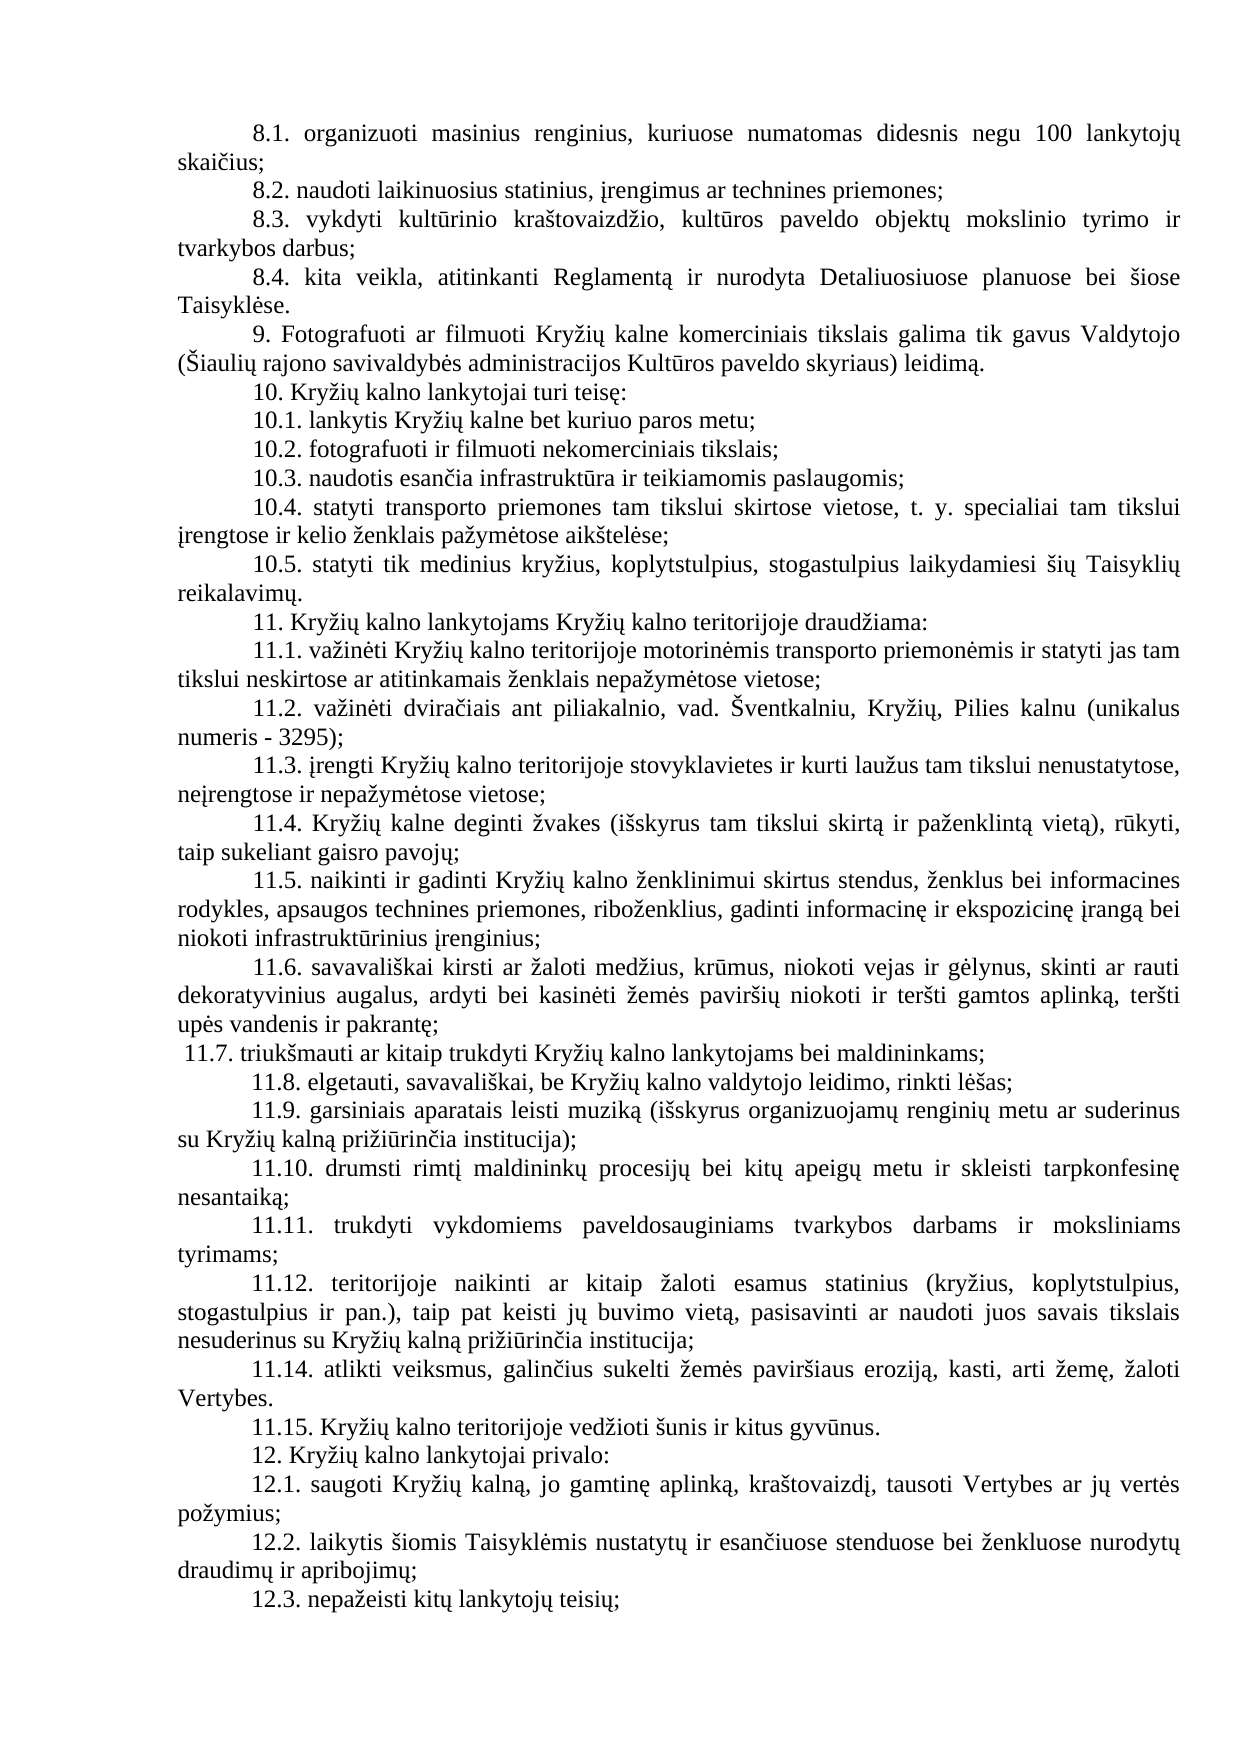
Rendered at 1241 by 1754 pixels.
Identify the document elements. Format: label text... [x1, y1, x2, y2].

text 10. Kryžių kalno lankytojai turi teisę: [177, 377, 1181, 406]
text 12.3. nepažeisti kitų lankytojų teisių; [177, 1584, 1181, 1613]
text 11.11. trukdyti vykdomiems paveldosauginiams tvarkybos darbams ir moksliniams tyrimams; [177, 1211, 1181, 1268]
text 11.14. atlikti veiksmus, galinčius sukelti žemės paviršiaus eroziją, kasti, arti žemę, žaloti Vertybes. [177, 1354, 1181, 1412]
text 11.12. teritorijoje naikinti ar kitaip žaloti esamus statinius (kryžius, koplytstulpius, stogastulpius ir pan.), taip pat keisti jų buvimo vietą, pasisavinti ar naudoti juos savais tikslais nesuderinus su Kryžių kalną prižiūrinčia institucija; [177, 1268, 1181, 1354]
text 11.7. triukšmauti ar kitaip trukdyti Kryžių kalno lankytojams bei maldininkams; [177, 1038, 1181, 1067]
text 12.2. laikytis šiomis Taisyklėmis nustatytų ir esančiuose stenduose bei ženkluose nurodytų draudimų ir apribojimų; [177, 1527, 1181, 1584]
text 8.4. kita veikla, atitinkanti Reglamentą ir nurodyta Detaliuosiuose planuose bei šiose Taisyklėse. [177, 262, 1181, 319]
text 11.4. Kryžių kalne deginti žvakes (išskyrus tam tikslui skirtą ir paženklintą vietą), rūkyti, taip sukeliant gaisro pavojų; [177, 808, 1181, 866]
text 11.6. savavališkai kirsti ar žaloti medžius, krūmus, niokoti vejas ir gėlynus, skinti ar rauti dekoratyvinius augalus, ardyti bei kasinėti žemės paviršių niokoti ir teršti gamtos aplinką, teršti upės vandenis ir pakrantę; [177, 952, 1181, 1038]
text 11. Kryžių kalno lankytojams Kryžių kalno teritorijoje draudžiama: [177, 607, 1181, 636]
text 10.3. naudotis esančia infrastruktūra ir teikiamomis paslaugomis; [177, 463, 1181, 492]
text 8.3. vykdyti kultūrinio kraštovaizdžio, kultūros paveldo objektų mokslinio tyrimo ir tvarkybos darbus; [177, 204, 1181, 262]
text 10.2. fotografuoti ir filmuoti nekomerciniais tikslais; [177, 434, 1181, 463]
text 12. Kryžių kalno lankytojai privalo: [177, 1441, 1181, 1469]
text 10.1. lankytis Kryžių kalne bet kuriuo paros metu; [177, 406, 1181, 434]
text 8.2. naudoti laikinuosius statinius, įrengimus ar technines priemones; [177, 176, 1181, 204]
text 11.10. drumsti rimtį maldininkų procesijų bei kitų apeigų metu ir skleisti tarpkonfesinę nesantaiką; [177, 1153, 1181, 1211]
text 10.4. statyti transporto priemones tam tikslui skirtose vietose, t. y. specialiai tam tikslui įrengtose ir kelio ženklais pažymėtose aikštelėse; [177, 492, 1181, 549]
text 8.1. organizuoti masinius renginius, kuriuose numatomas didesnis negu 100 lankytojų skaičius; [177, 118, 1181, 176]
text 11.1. važinėti Kryžių kalno teritorijoje motorinėmis transporto priemonėmis ir statyti jas tam tikslui neskirtose ar atitinkamais ženklais nepažymėtose vietose; [177, 636, 1181, 693]
text 11.8. elgetauti, savavališkai, be Kryžių kalno valdytojo leidimo, rinkti lėšas; [177, 1067, 1181, 1096]
text 11.15. Kryžių kalno teritorijoje vedžioti šunis ir kitus gyvūnus. [177, 1412, 1181, 1441]
text 10.5. statyti tik medinius kryžius, koplytstulpius, stogastulpius laikydamiesi šių Taisyklių reikalavimų. [177, 549, 1181, 607]
text 11.3. įrengti Kryžių kalno teritorijoje stovyklavietes ir kurti laužus tam tikslui nenustatytose, neįrengtose ir nepažymėtose vietose; [177, 751, 1181, 808]
text 9. Fotografuoti ar filmuoti Kryžių kalne komerciniais tikslais galima tik gavus Valdytojo (Šiaulių rajono savivaldybės administracijos Kultūros paveldo skyriaus) leidimą. [177, 319, 1181, 377]
text 12.1. saugoti Kryžių kalną, jo gamtinę aplinką, kraštovaizdį, tausoti Vertybes ar jų vertės požymius; [177, 1469, 1181, 1527]
text 11.9. garsiniais aparatais leisti muziką (išskyrus organizuojamų renginių metu ar suderinus su Kryžių kalną prižiūrinčia institucija); [177, 1096, 1181, 1153]
text 11.5. naikinti ir gadinti Kryžių kalno ženklinimui skirtus stendus, ženklus bei informacines rodykles, apsaugos technines priemones, riboženklius, gadinti informacinę ir ekspozicinę įrangą bei niokoti infrastruktūrinius įrenginius; [177, 866, 1181, 952]
text 11.2. važinėti dviračiais ant piliakalnio, vad. Šventkalniu, Kryžių, Pilies kalnu (unikalus numeris - 3295); [177, 693, 1181, 751]
